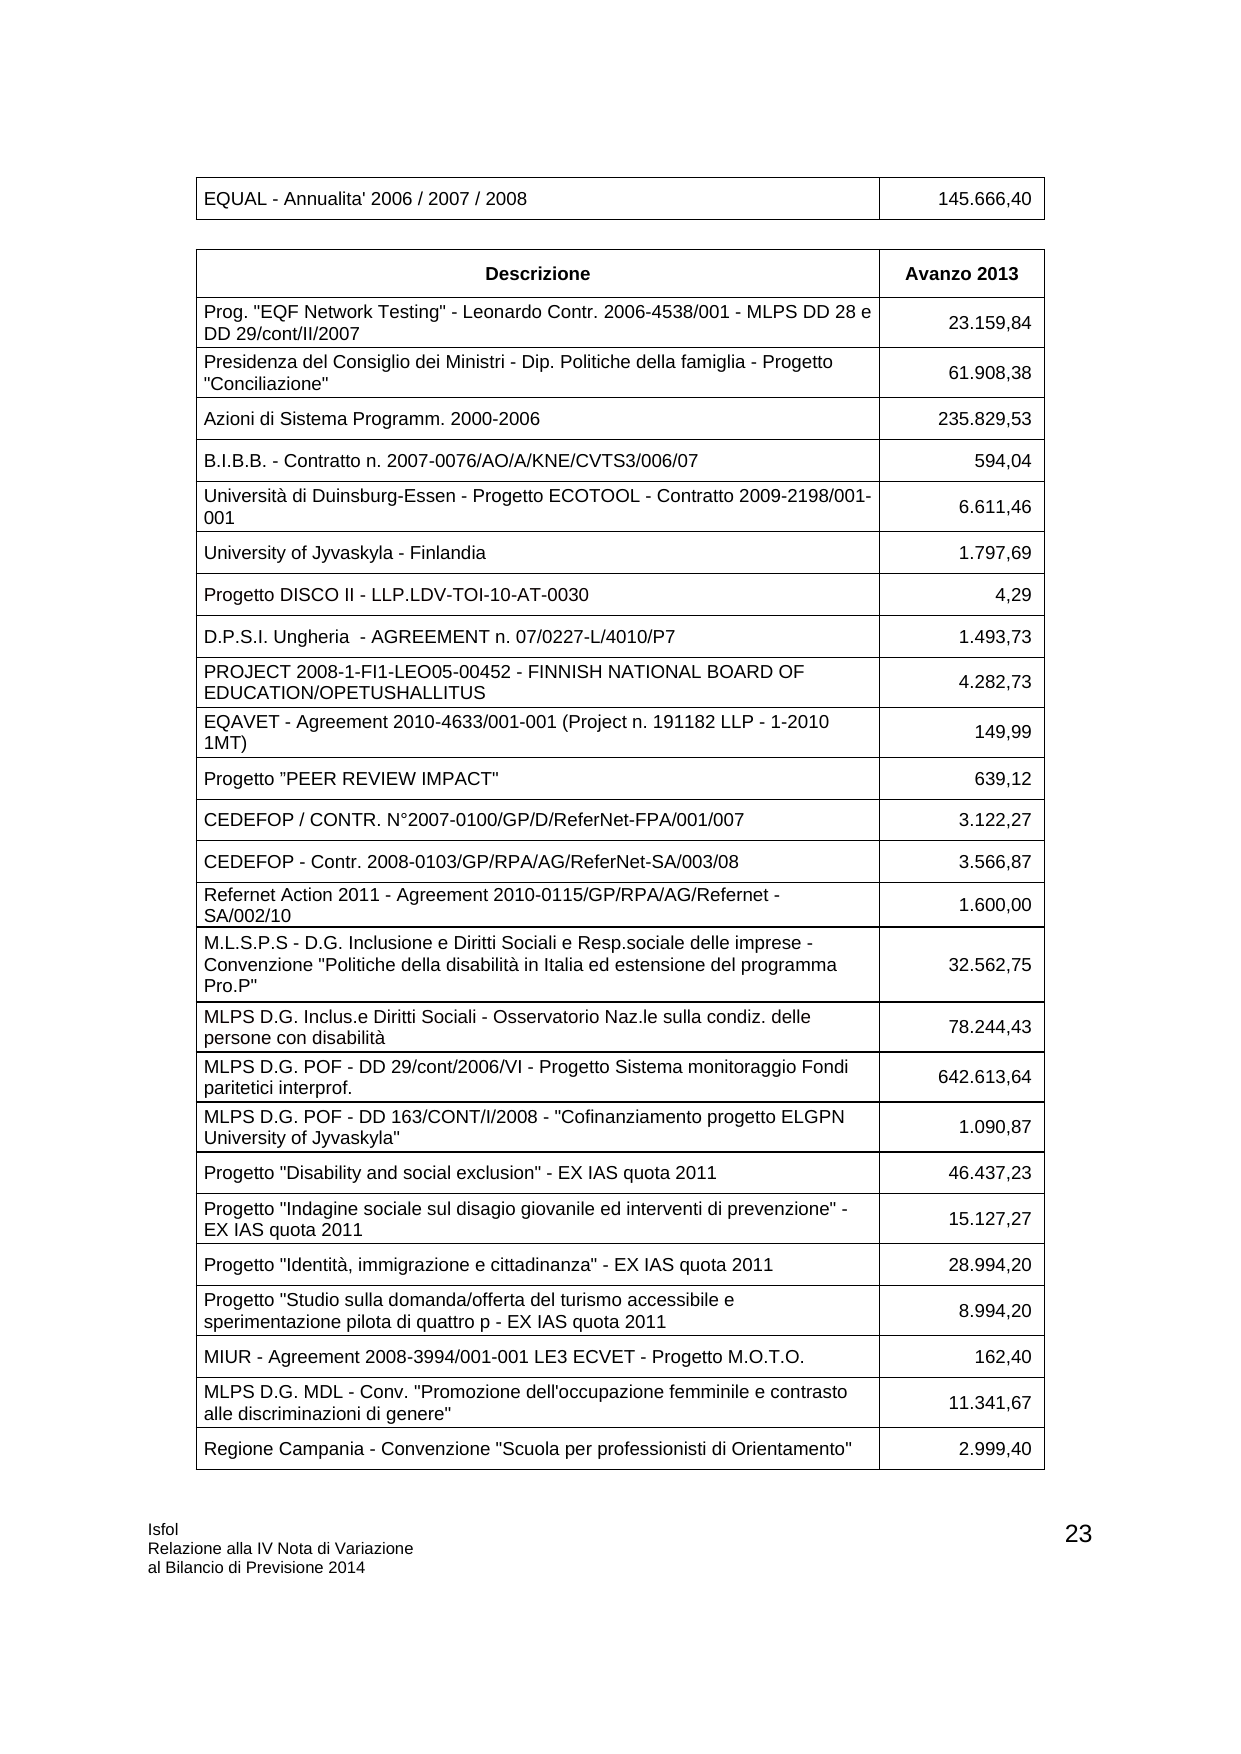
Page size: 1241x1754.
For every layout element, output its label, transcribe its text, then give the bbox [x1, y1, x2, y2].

table_cell 594,04 [880, 440, 1044, 481]
table_cell 642.613,64 [880, 1053, 1044, 1101]
table_cell MLPS D.G. POF - DD 29/cont/2006/VI - Progetto Sistema monitoraggio Fondi paritetici interprof. [197, 1053, 879, 1101]
table_header Descrizione [197, 250, 879, 297]
table_cell 28.994,20 [880, 1244, 1044, 1285]
table_cell M.L.S.P.S - D.G. Inclusione e Diritti Sociali e Resp.sociale delle imprese - Convenzione "Politiche della disabilità in Italia ed estensione del programma Pro.P" [197, 928, 879, 1001]
table_cell 149,99 [880, 708, 1044, 757]
table_cell 8.994,20 [880, 1286, 1044, 1335]
table_cell Progetto "Indagine sociale sul disagio giovanile ed interventi di prevenzione" - EX IAS quota 2011 [197, 1194, 879, 1243]
table_cell 3.566,87 [880, 841, 1044, 882]
table_cell 162,40 [880, 1336, 1044, 1377]
table_cell 1.797,69 [880, 532, 1044, 573]
table_cell 32.562,75 [880, 928, 1044, 1001]
table_cell MIUR - Agreement 2008-3994/001-001 LE3 ECVET - Progetto M.O.T.O. [197, 1336, 879, 1377]
table_cell MLPS D.G. POF - DD 163/CONT/I/2008 - "Cofinanziamento progetto ELGPN University of Jyvaskyla" [197, 1103, 879, 1151]
table_cell Progetto "Studio sulla domanda/offerta del turismo accessibile e sperimentazione pilota di quattro p - EX IAS quota 2011 [197, 1286, 879, 1335]
table_cell Università di Duinsburg-Essen - Progetto ECOTOOL - Contratto 2009-2198/001-001 [197, 482, 879, 531]
table_cell 6.611,46 [880, 482, 1044, 531]
table_cell 4.282,73 [880, 658, 1044, 707]
table_cell 235.829,53 [880, 398, 1044, 439]
table_cell MLPS D.G. MDL - Conv. "Promozione dell'occupazione femminile e contrasto alle discriminazioni di genere" [197, 1378, 879, 1427]
table_cell Regione Campania - Convenzione "Scuola per professionisti di Orientamento" [197, 1428, 879, 1469]
table_cell 1.600,00 [880, 883, 1044, 926]
table_cell 4,29 [880, 574, 1044, 615]
table_cell 23.159,84 [880, 298, 1044, 347]
table_cell CEDEFOP - Contr. 2008-0103/GP/RPA/AG/ReferNet-SA/003/08 [197, 841, 879, 882]
table_cell Progetto DISCO II - LLP.LDV-TOI-10-AT-0030 [197, 574, 879, 615]
table_header Avanzo 2013 [880, 250, 1044, 297]
table_cell MLPS D.G. Inclus.e Diritti Sociali - Osservatorio Naz.le sulla condiz. delle persone con disabilità [197, 1003, 879, 1051]
table_cell Progetto "Identità, immigrazione e cittadinanza" - EX IAS quota 2011 [197, 1244, 879, 1285]
table_cell EQAVET - Agreement 2010-4633/001-001 (Project n. 191182 LLP - 1-2010 1MT) [197, 708, 879, 757]
table_cell 61.908,38 [880, 348, 1044, 397]
table_cell EQUAL - Annualita' 2006 / 2007 / 2008 [197, 178, 879, 219]
table_cell Progetto "Disability and social exclusion" - EX IAS quota 2011 [197, 1153, 879, 1193]
table_cell Refernet Action 2011 - Agreement 2010-0115/GP/RPA/AG/Refernet - SA/002/10 [197, 883, 879, 926]
table_cell CEDEFOP / CONTR. N°2007-0100/GP/D/ReferNet-FPA/001/007 [197, 800, 879, 840]
table_cell Azioni di Sistema Programm. 2000-2006 [197, 398, 879, 439]
table_cell 46.437,23 [880, 1153, 1044, 1193]
table_cell 78.244,43 [880, 1003, 1044, 1051]
table_cell 11.341,67 [880, 1378, 1044, 1427]
table_cell 1.493,73 [880, 616, 1044, 657]
table_cell 2.999,40 [880, 1428, 1044, 1469]
table_cell 1.090,87 [880, 1103, 1044, 1151]
table_cell Presidenza del Consiglio dei Ministri - Dip. Politiche della famiglia - Progetto "Conciliazione" [197, 348, 879, 397]
table_cell PROJECT 2008-1-FI1-LEO05-00452 - FINNISH NATIONAL BOARD OF EDUCATION/OPETUSHALLITUS [197, 658, 879, 707]
table_cell B.I.B.B. - Contratto n. 2007-0076/AO/A/KNE/CVTS3/006/07 [197, 440, 879, 481]
table_cell 145.666,40 [880, 178, 1044, 219]
table_cell 3.122,27 [880, 800, 1044, 840]
table_cell 15.127,27 [880, 1194, 1044, 1243]
table_cell Prog. "EQF Network Testing" - Leonardo Contr. 2006-4538/001 - MLPS DD 28 e DD 29/cont/II/2007 [197, 298, 879, 347]
table_cell Progetto ”PEER REVIEW IMPACT" [197, 758, 879, 798]
table_cell D.P.S.I. Ungheria - AGREEMENT n. 07/0227-L/4010/P7 [197, 616, 879, 657]
table_cell 639,12 [880, 758, 1044, 798]
table_cell University of Jyvaskyla - Finlandia [197, 532, 879, 573]
